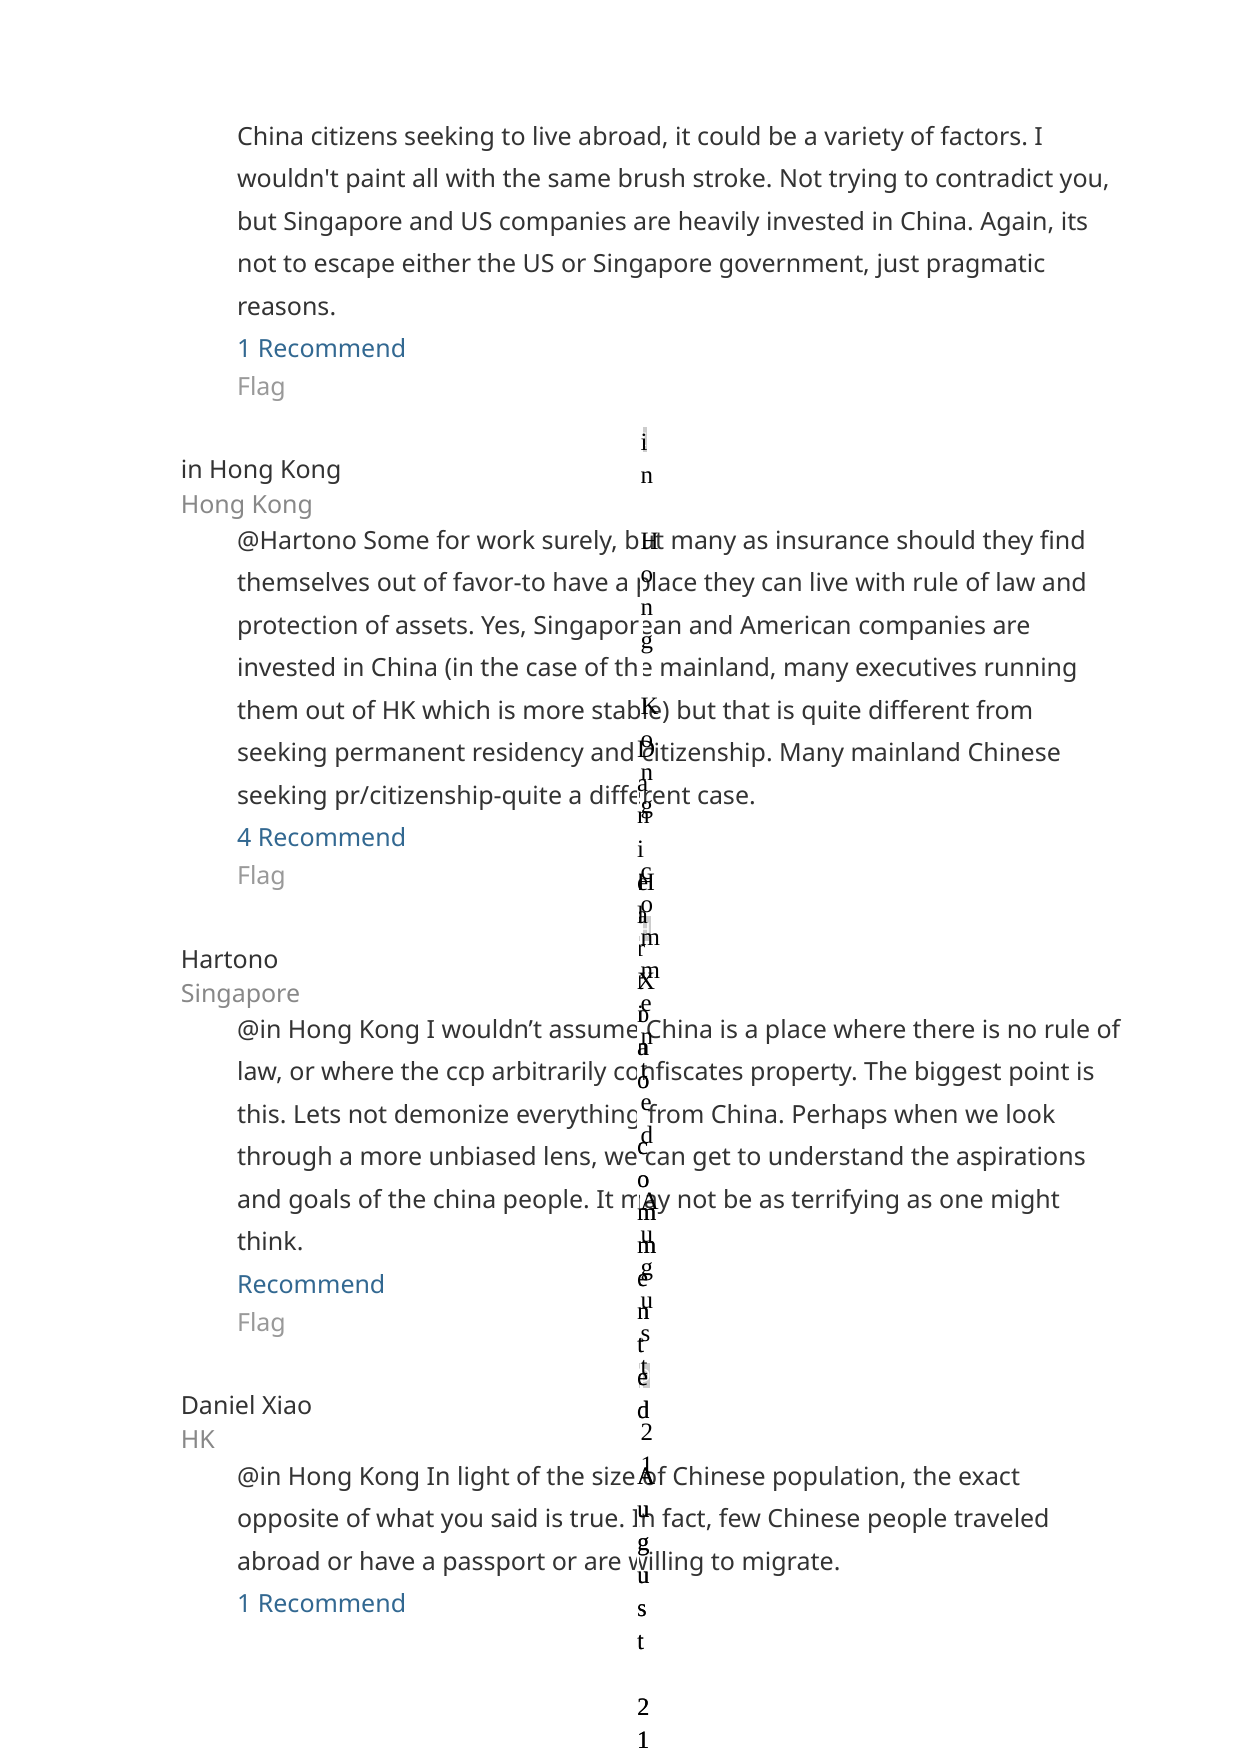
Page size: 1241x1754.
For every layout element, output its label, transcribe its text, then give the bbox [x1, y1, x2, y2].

text Flag [237, 1304, 637, 1339]
text Flag [643, 1304, 1106, 1339]
text Singapore [181, 975, 637, 1009]
text Flag [237, 369, 1106, 403]
text 4 Recommend [643, 820, 1106, 854]
text in Hong Kong [181, 452, 640, 486]
text HK [643, 1422, 1122, 1456]
text @in Hong Kong In light of the size of Chinese population, the exact opposite of what you said is true. In fact, few Chinese people traveled abroad or have a passport or are willing to migrate. [639, 1458, 1122, 1577]
text 1 Recommend [237, 331, 1106, 365]
text 1 Recommend [237, 1586, 637, 1620]
text 4 Recommend [237, 820, 637, 854]
text D [181, 1343, 637, 1388]
text 1 Recommend [639, 1586, 1106, 1620]
text @Hartono Some for work surely, but many as insurance should they find themselves out of favor-to have a place they can live with rule of law and protection of assets. Yes, Singaporean and American companies are invested in China (in the case of the mainland, many executives running them out of HK which is more stable) but that is quite different from seeking permanent residency and citizenship. Many mainland Chinese seeking pr/citizenship-quite a different case. [643, 522, 1122, 811]
text Recommend [237, 1266, 637, 1301]
text D [643, 1343, 1106, 1388]
text Hong Kong [181, 486, 640, 520]
text Singapore [643, 975, 1122, 1009]
text Daniel Xiao [643, 1388, 1122, 1422]
text Hartono [643, 941, 1122, 975]
text I [181, 407, 1106, 452]
text Daniel Xiao [181, 1388, 637, 1422]
text H [181, 896, 637, 941]
text Recommend [643, 1266, 1106, 1301]
text [643, 486, 1122, 520]
text @in Hong Kong I believe that a lot of China citizens apply work citizenships from a pragmatic point, not really to escape an oppressive stifling government. There are many China citizens working in Singapore too, yet I have never heard once that it was to escape the CCP. As for many wealthy China citizens seeking to live abroad, it could be a variety of factors. I wouldn't paint all with the same brush stroke. Not trying to contradict you, but Singapore and US companies are heavily invested in China. Again, its not to escape either the US or Singapore government, just pragmatic reasons. [237, 118, 1122, 322]
text in Hong Kong [643, 452, 1122, 486]
text Flag [237, 858, 637, 892]
text HK [181, 1422, 637, 1456]
text @in Hong Kong In light of the size of Chinese population, the exact opposite of what you said is true. In fact, few Chinese people traveled abroad or have a passport or are willing to migrate. [237, 1458, 637, 1577]
text Hartono [181, 941, 637, 975]
text @Hartono Some for work surely, but many as insurance should they find themselves out of favor-to have a place they can live with rule of law and protection of assets. Yes, Singaporean and American companies are invested in China (in the case of the mainland, many executives running them out of HK which is more stable) but that is quite different from seeking permanent residency and citizenship. Many mainland Chinese seeking pr/citizenship-quite a different case. [237, 522, 640, 811]
text Flag [643, 858, 1106, 892]
text @in Hong Kong I wouldn’t assume China is a place where there is no rule of law, or where the ccp arbitrarily confiscates property. The biggest point is this. Lets not demonize everything from China. Perhaps when we look through a more unbiased lens, we can get to understand the aspirations and goals of the china people. It may not be as terrifying as one might think. [237, 1011, 637, 1258]
text @in Hong Kong I wouldn’t assume China is a place where there is no rule of law, or where the ccp arbitrarily confiscates property. The biggest point is this. Lets not demonize everything from China. Perhaps when we look through a more unbiased lens, we can get to understand the aspirations and goals of the china people. It may not be as terrifying as one might think. [643, 1011, 1122, 1258]
text H [643, 896, 1106, 941]
